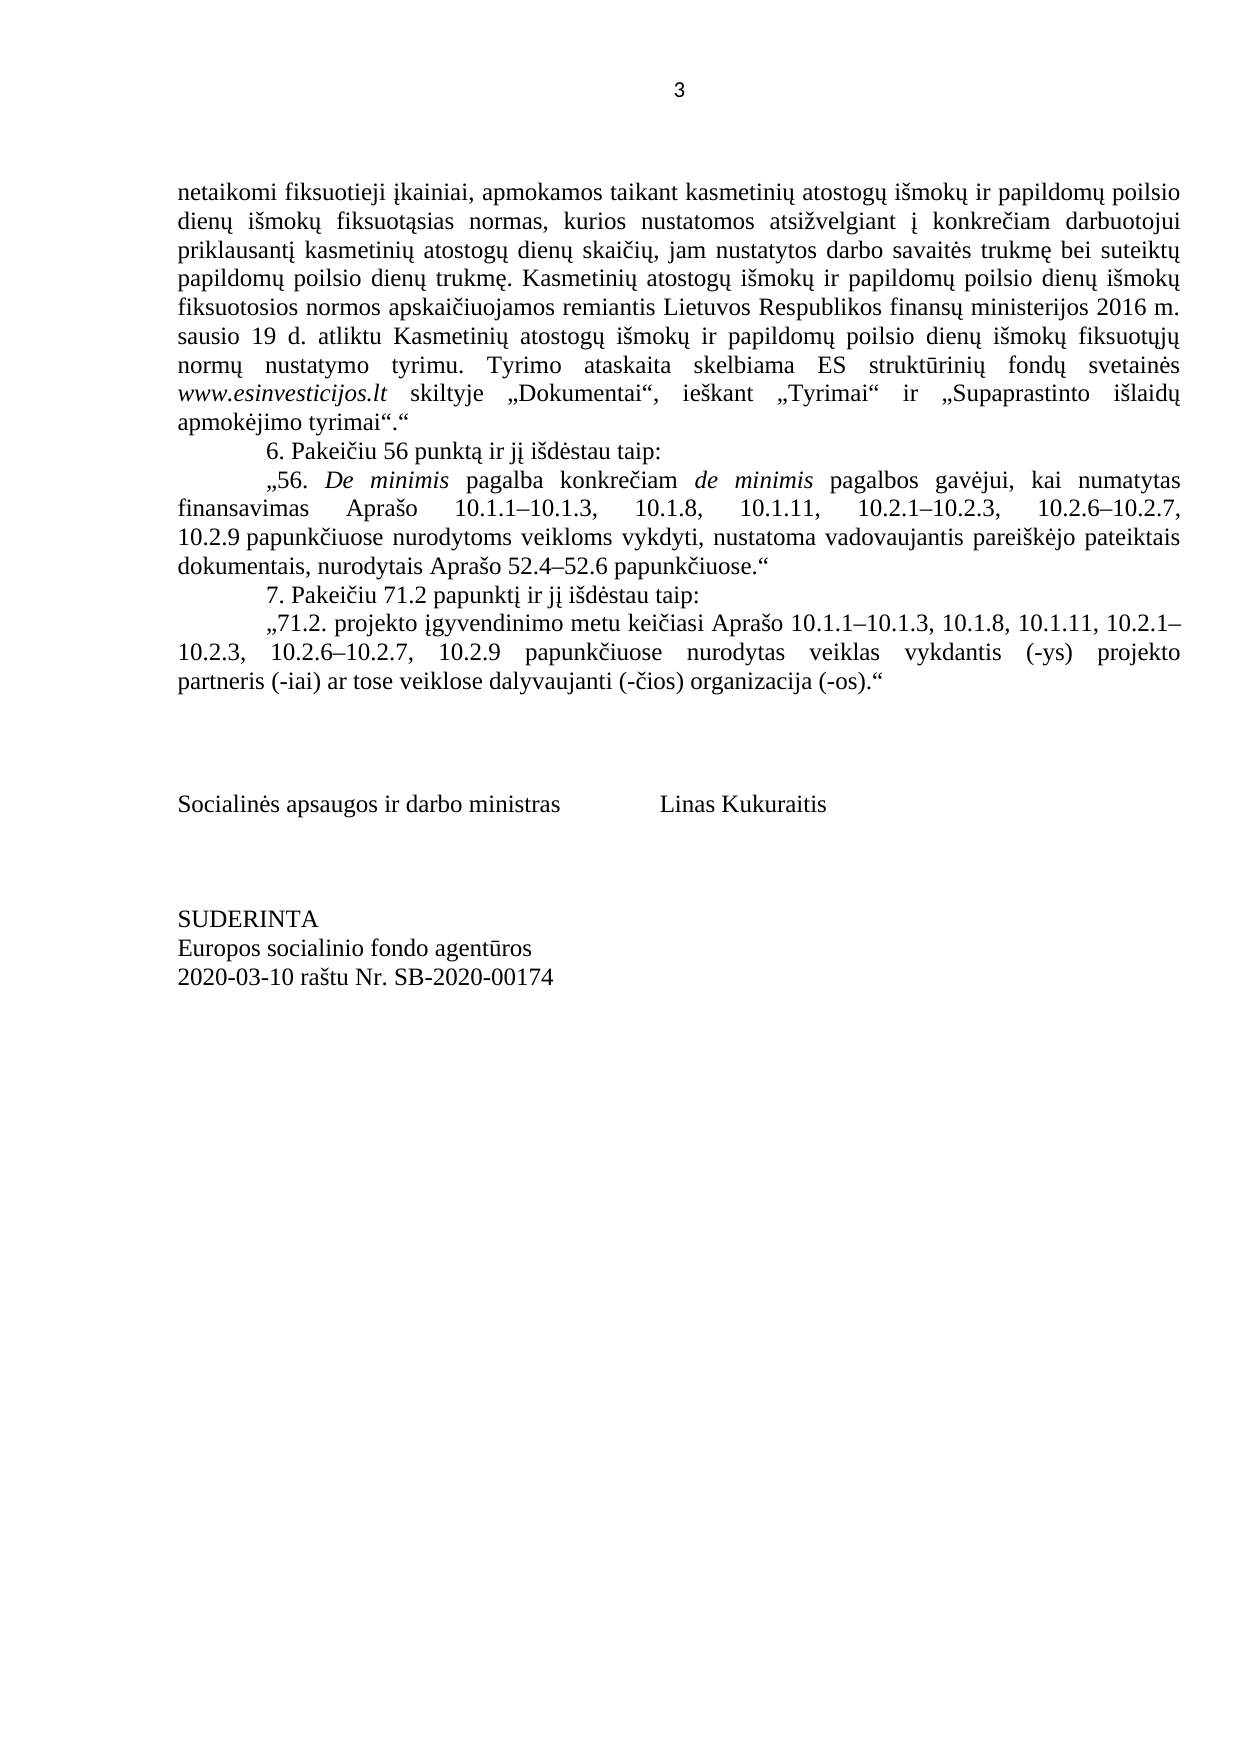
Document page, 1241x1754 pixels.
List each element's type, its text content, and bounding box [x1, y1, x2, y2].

text 2020-03-10 raštu Nr. SB-2020-00174 [177, 962, 1181, 991]
text SUDERINTA [177, 904, 1181, 933]
text Socialinės apsaugos ir darbo ministras Linas Kukuraitis [177, 789, 1181, 818]
text 6. Pakeičiu 56 punktą ir jį išdėstau taip: [177, 436, 1181, 465]
text „71.2. projekto įgyvendinimo metu keičiasi Aprašo 10.1.1–10.1.3, 10.1.8, 10.1.11, 10.2.1–10.2.3, 10.2.6–10.2.7, 10.2.9 papunkčiuose nurodytas veiklas vykdantis (-ys) projekto partneris (‑iai) ar tose veiklose dalyvaujanti (-čios) organizacija (-os).“ [177, 608, 1181, 695]
text netaikomi fiksuotieji įkainiai, apmokamos taikant kasmetinių atostogų išmokų ir papildomų poilsio dienų išmokų fiksuotąsias normas, kurios nustatomos atsižvelgiant į konkrečiam darbuotojui priklausantį kasmetinių atostogų dienų skaičių, jam nustatytos darbo savaitės trukmę bei suteiktų papildomų poilsio dienų trukmę. Kasmetinių atostogų išmokų ir papildomų poilsio dienų išmokų fiksuotosios normos apskaičiuojamos remiantis Lietuvos Respublikos finansų ministerijos 2016 m. sausio 19 d. atliktu Kasmetinių atostogų išmokų ir papildomų poilsio dienų išmokų fiksuotųjų normų nustatymo tyrimu. Tyrimo ataskaita skelbiama ES struktūrinių fondų svetainės www.esinvesticijos.lt skiltyje „Dokumentai“, ieškant „Tyrimai“ ir „Supaprastinto išlaidų apmokėjimo tyrimai“.“ [177, 177, 1181, 436]
text 7. Pakeičiu 71.2 papunktį ir jį išdėstau taip: [177, 580, 1181, 608]
text Europos socialinio fondo agentūros [177, 933, 1181, 962]
text „56. De minimis pagalba konkrečiam de minimis pagalbos gavėjui, kai numatytas finansavimas Aprašo 10.1.1–10.1.3, 10.1.8, 10.1.11, 10.2.1–10.2.3, 10.2.6–10.2.7, 10.2.9 papunkčiuose nurodytoms veikloms vykdyti, nustatoma vadovaujantis pareiškėjo pateiktais dokumentais, nurodytais Aprašo 52.4–52.6 papunkčiuose.“ [177, 465, 1181, 580]
